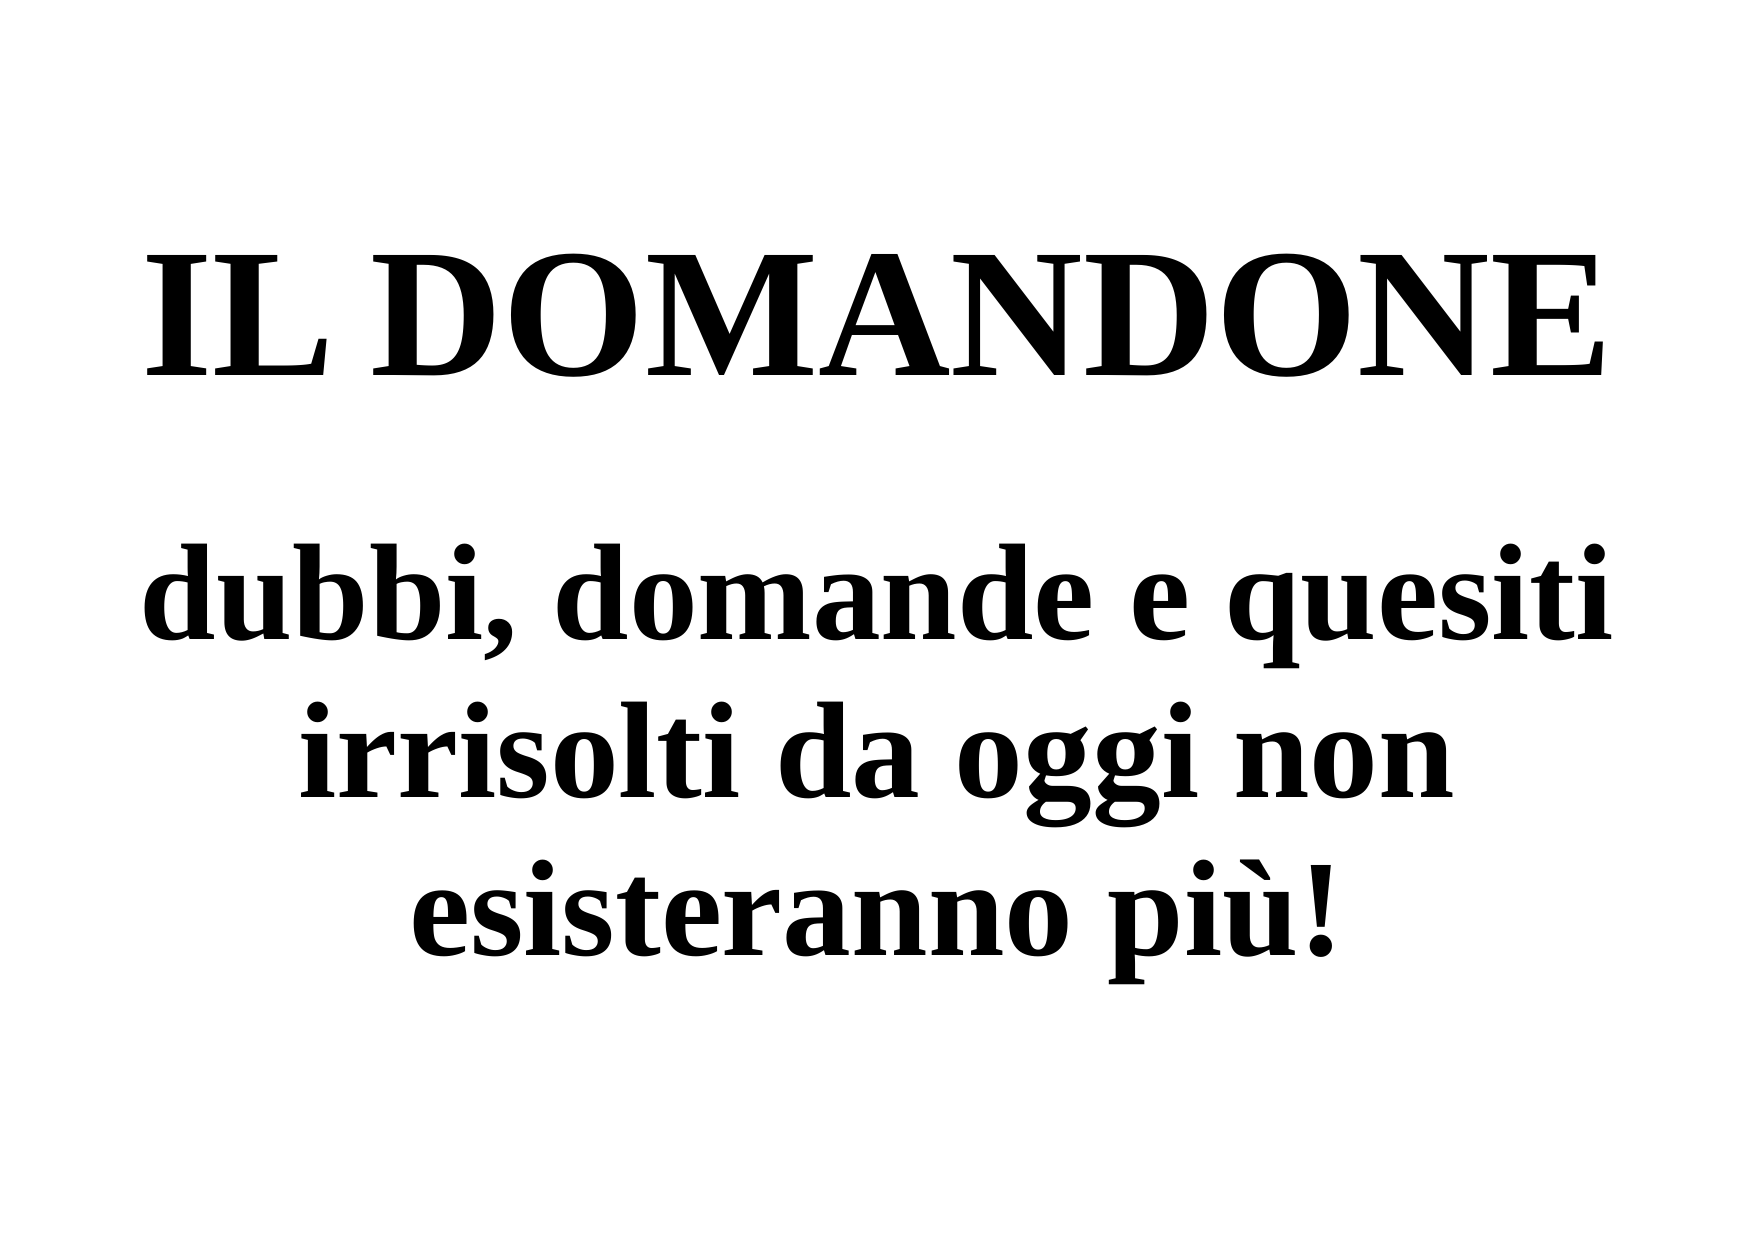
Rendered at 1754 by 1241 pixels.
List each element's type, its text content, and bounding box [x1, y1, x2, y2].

text IL DOMANDONE [118, 204, 1636, 415]
text dubbi, domande e quesiti irrisolti da oggi non esisteranno più! [118, 511, 1636, 985]
